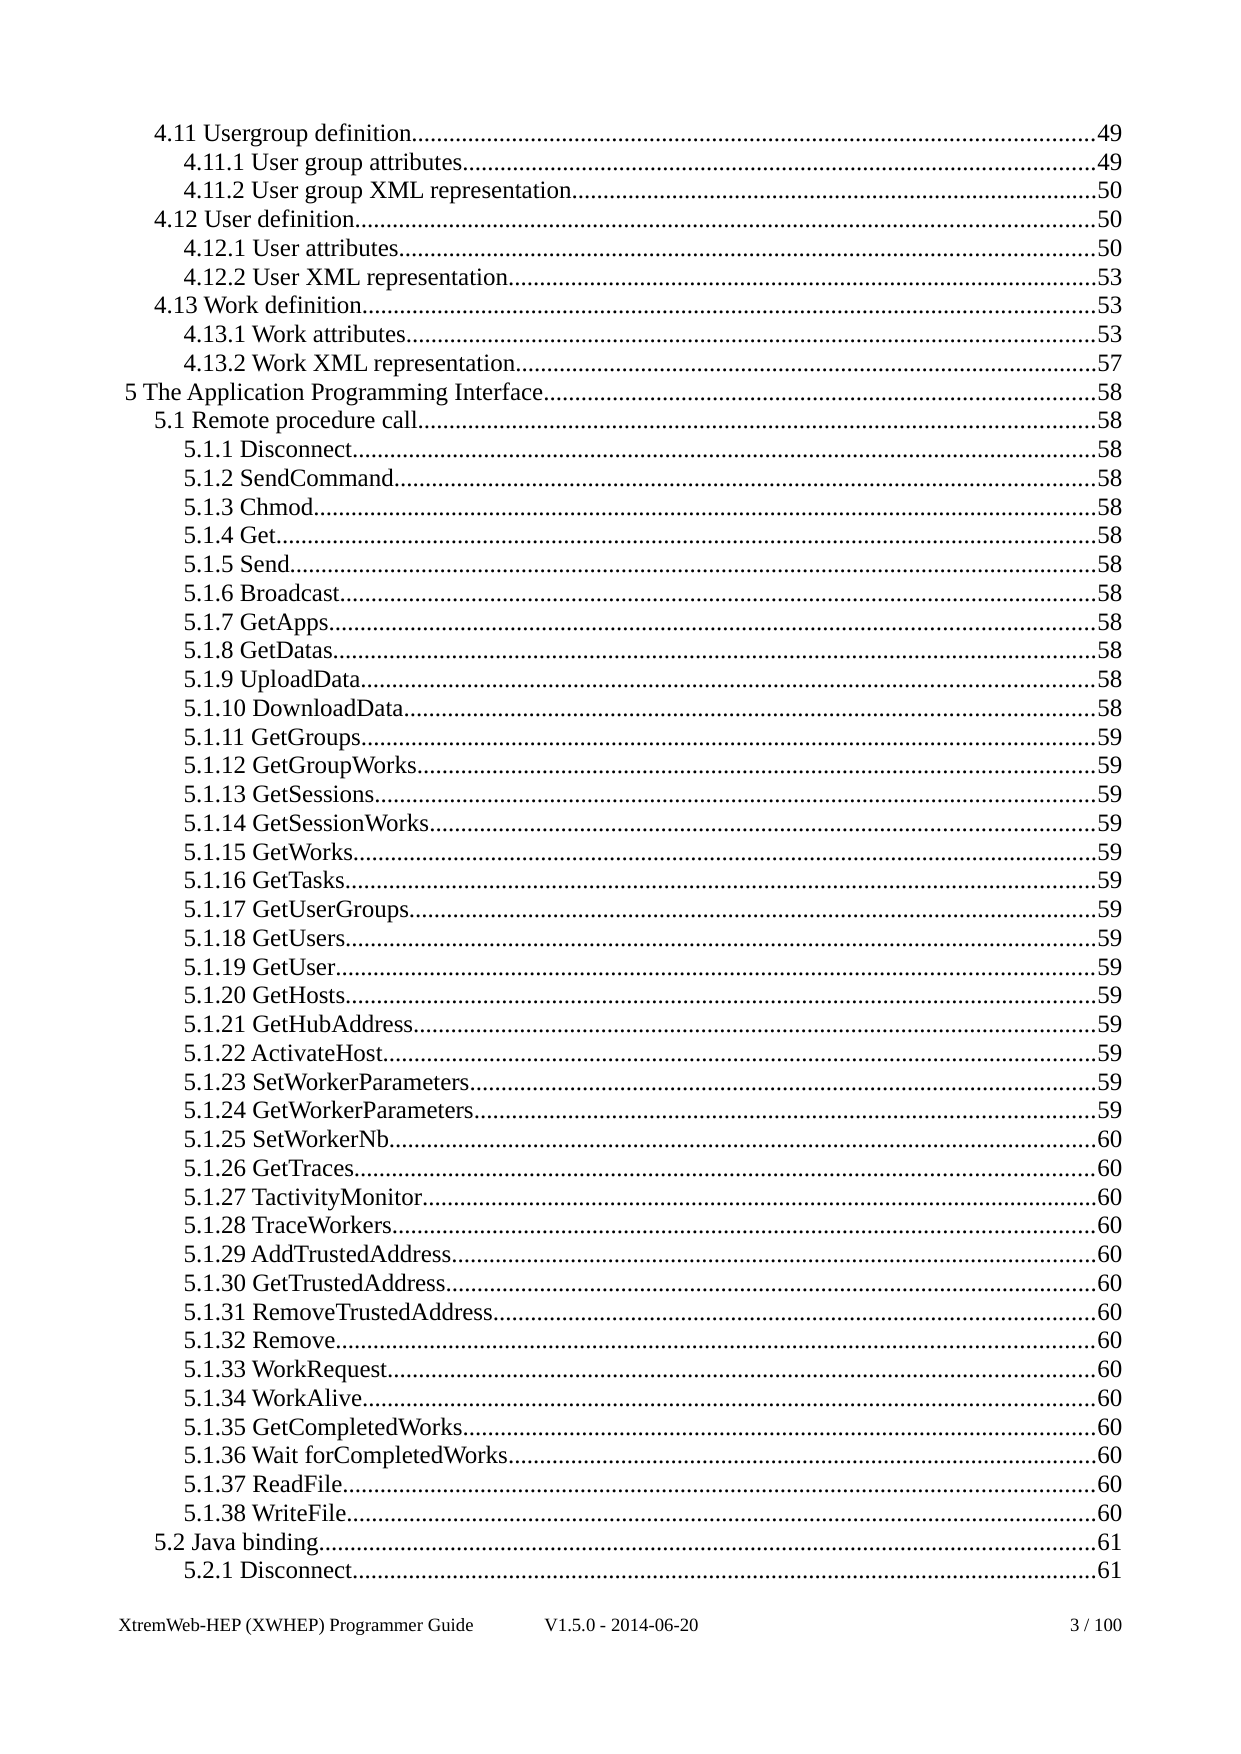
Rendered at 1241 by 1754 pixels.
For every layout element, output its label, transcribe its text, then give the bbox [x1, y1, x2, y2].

text 5.1.38 WriteFile 60 [177, 1498, 1122, 1527]
text 5.1.3 Chmod 58 [177, 492, 1122, 521]
text 5.1.31 RemoveTrustedAddress 60 [177, 1297, 1122, 1326]
text 5.1.30 GetTrustedAddress 60 [177, 1268, 1122, 1297]
text 4.11.1 User group attributes 49 [177, 147, 1122, 176]
text 5.1.12 GetGroupWorks 59 [177, 751, 1122, 779]
text 5.1.22 ActivateHost 59 [177, 1038, 1122, 1067]
text 5.1.19 GetUser 59 [177, 952, 1122, 981]
text 5.1.26 GetTraces 60 [177, 1153, 1122, 1182]
text 5.1.10 DownloadData 58 [177, 693, 1122, 722]
text 4.12 User definition 50 [148, 204, 1122, 233]
text 5.1.33 WorkRequest 60 [177, 1354, 1122, 1383]
text 5.1.37 ReadFile 60 [177, 1469, 1122, 1498]
text 5.1.32 Remove 60 [177, 1326, 1122, 1354]
text 4.11 Usergroup definition 49 [148, 118, 1122, 147]
text 5.1.7 GetApps 58 [177, 607, 1122, 636]
text 4.13 Work definition 53 [148, 291, 1122, 319]
text 5.1.13 GetSessions 59 [177, 779, 1122, 808]
text 4.12.2 User XML representation 53 [177, 262, 1122, 291]
text 5.1.35 GetCompletedWorks 60 [177, 1412, 1122, 1441]
text 5.1.15 GetWorks 59 [177, 837, 1122, 866]
text 5.1.25 SetWorkerNb 60 [177, 1124, 1122, 1153]
text 4.11.2 User group XML representation 50 [177, 176, 1122, 204]
text 5.1.8 GetDatas 58 [177, 636, 1122, 664]
text 5.1.2 SendCommand 58 [177, 463, 1122, 492]
text 5.1.9 UploadData 58 [177, 664, 1122, 693]
text 5.1.4 Get 58 [177, 521, 1122, 549]
text 5.1.21 GetHubAddress 59 [177, 1009, 1122, 1038]
text 5.1.27 TactivityMonitor 60 [177, 1182, 1122, 1211]
text 5.1.29 AddTrustedAddress 60 [177, 1239, 1122, 1268]
text 4.13.2 Work XML representation 57 [177, 348, 1122, 377]
text 5.1.34 WorkAlive 60 [177, 1383, 1122, 1412]
text 5.1.36 Wait forCompletedWorks 60 [177, 1441, 1122, 1469]
text 5.1.23 SetWorkerParameters 59 [177, 1067, 1122, 1096]
text 5.1.5 Send 58 [177, 549, 1122, 578]
text 5.1.20 GetHosts 59 [177, 981, 1122, 1009]
text 5 The Application Programming Interface 58 [118, 377, 1122, 406]
text 5.1.16 GetTasks 59 [177, 866, 1122, 894]
text 5.1.17 GetUserGroups 59 [177, 894, 1122, 923]
text 5.1.14 GetSessionWorks 59 [177, 808, 1122, 837]
text 5.1 Remote procedure call 58 [148, 406, 1122, 434]
text 4.13.1 Work attributes 53 [177, 319, 1122, 348]
text 4.12.1 User attributes 50 [177, 233, 1122, 262]
text 5.1.6 Broadcast 58 [177, 578, 1122, 607]
text 5.1.11 GetGroups 59 [177, 722, 1122, 751]
text 5.1.1 Disconnect 58 [177, 434, 1122, 463]
text 5.1.18 GetUsers 59 [177, 923, 1122, 952]
text 5.1.28 TraceWorkers 60 [177, 1211, 1122, 1239]
text 5.1.24 GetWorkerParameters 59 [177, 1096, 1122, 1124]
text 5.2.1 Disconnect 61 [177, 1556, 1122, 1584]
text 5.2 Java binding 61 [148, 1527, 1122, 1556]
